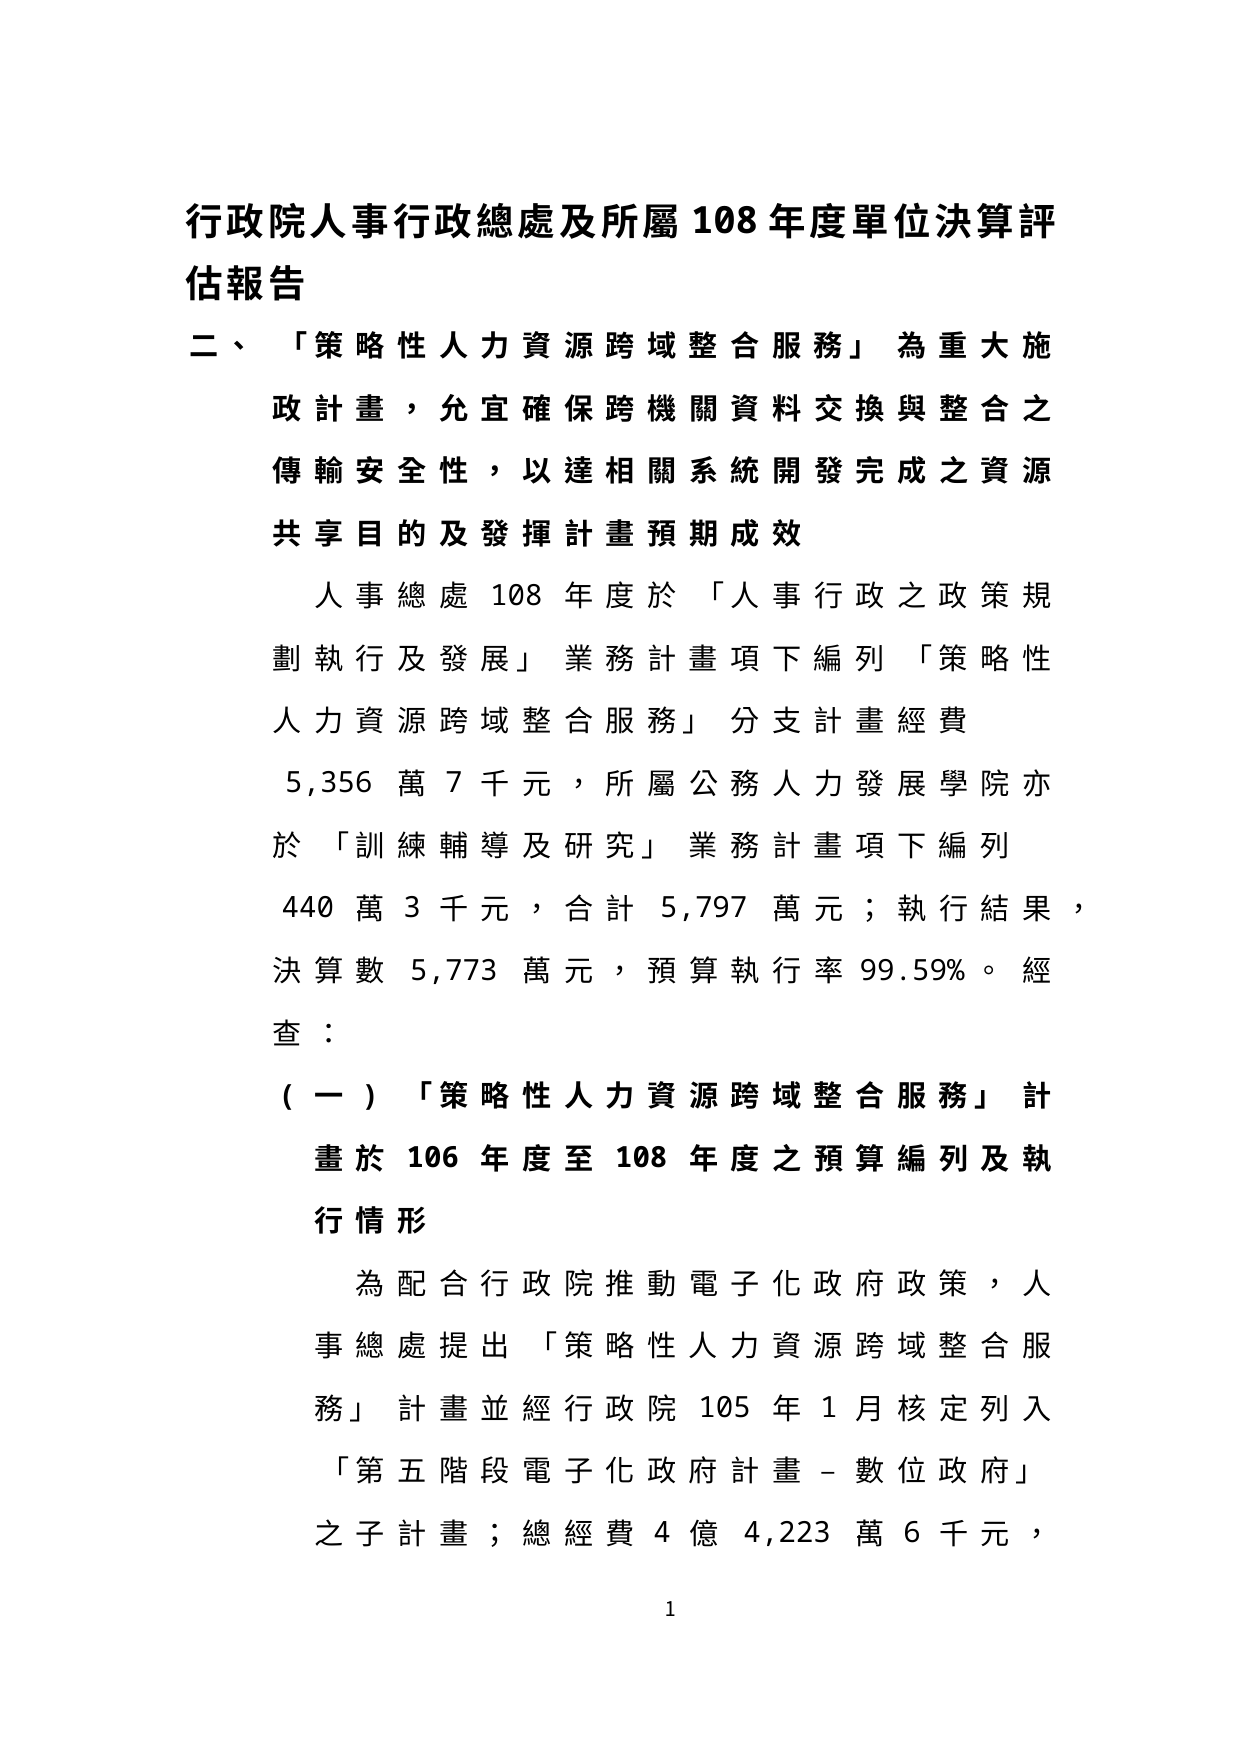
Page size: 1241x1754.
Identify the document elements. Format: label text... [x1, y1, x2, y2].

text 人事總處108年度於「人事行政之政策規劃執行及發展」業務計畫項下編列「策略性人力資源跨域整合服務」分支計畫經費5,356萬7千元，所屬公務人力發展學院亦於「訓練輔導及研究」業務計畫項下編列440萬3千元，合計5,797萬元；執行結果，決算數5,773萬元，預算執行率99.59%。經查： [242, 552, 1058, 1052]
text 二、「策略性人力資源跨域整合服務」為重大施政計畫，允宜確保跨機關資料交換與整合之傳輸安全性，以達相關系統開發完成之資源共享目的及發揮計畫預期成效 [183, 302, 1058, 552]
text 行政院人事行政總處及所屬108年度單位決算評估報告 [183, 177, 1058, 302]
text (一)「策略性人力資源跨域整合服務」計畫於106年度至108年度之預算編列及執行情形 [242, 1052, 1058, 1240]
text 為配合行政院推動電子化政府政策，人事總處提出「策略性人力資源跨域整合服務」計畫並經行政院105年1月核定列入「第五階段電子化政府計畫–數位政府」之子計畫；總經費4億4,223萬6千元， [271, 1240, 1058, 1552]
